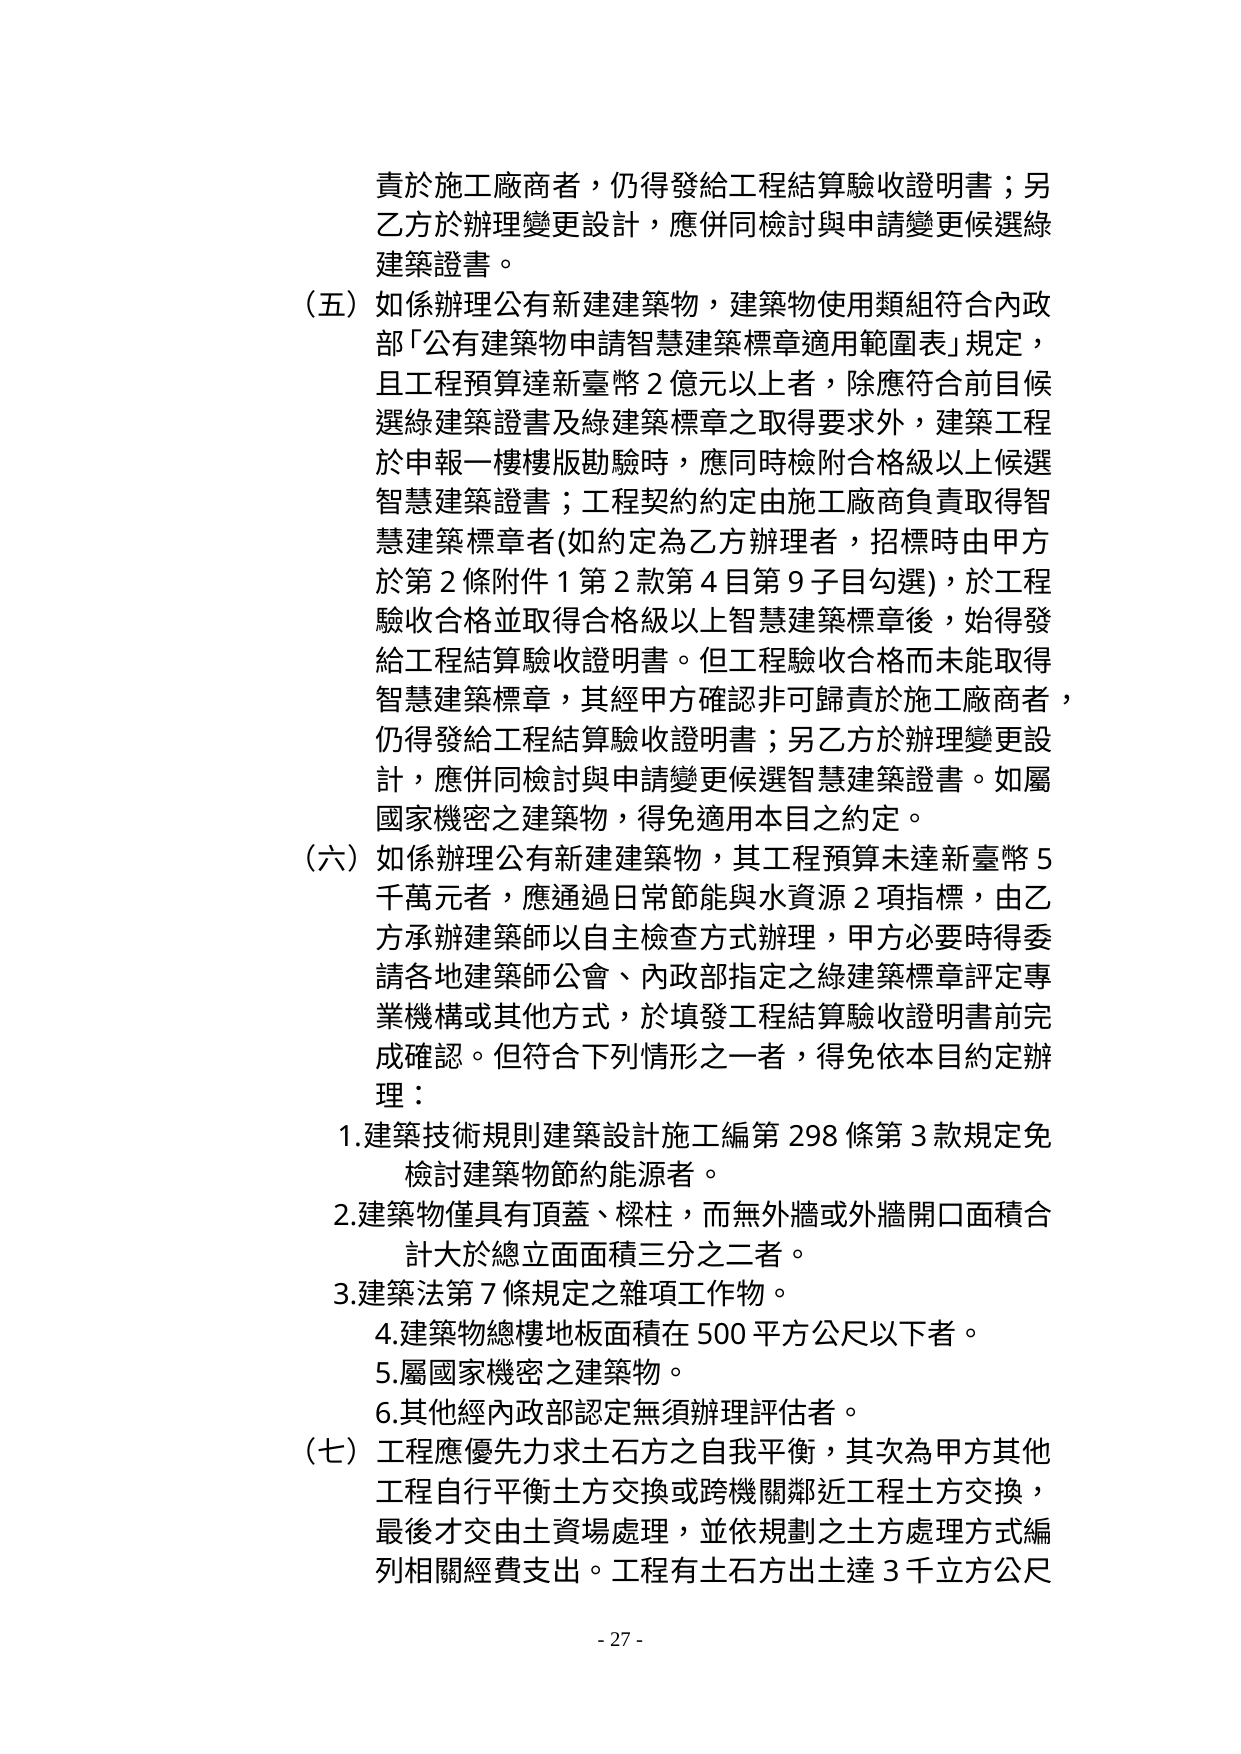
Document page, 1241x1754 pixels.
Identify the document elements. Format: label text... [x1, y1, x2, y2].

text 5.屬國家機密之建築物。 [374, 1352, 1053, 1392]
text 6.其他經內政部認定無須辦理評估者。 [374, 1392, 1053, 1431]
text （六）如係辦理公有新建建築物，其工程預算未達新臺幣5千萬元者，應通過日常節能與水資源2項指標，由乙方承辦建築師以自主檢查方式辦理，甲方必要時得委請各地建築師公會、內政部指定之綠建築標章評定專業機構或其他方式，於填發工程結算驗收證明書前完成確認。但符合下列情形之一者，得免依本目約定辦理： [287, 837, 1053, 1114]
text （五）如係辦理公有新建建築物，建築物使用類組符合內政部「公有建築物申請智慧建築標章適用範圍表」規定，且工程預算達新臺幣2億元以上者，除應符合前目候選綠建築證書及綠建築標章之取得要求外，建築工程於申報一樓樓版勘驗時，應同時檢附合格級以上候選智慧建築證書；工程契約約定由施工廠商負責取得智慧建築標章者(如約定為乙方辦理者，招標時由甲方於第2條附件1第2款第4目第9子目勾選)，於工程驗收合格並取得合格級以上智慧建築標章後，始得發給工程結算驗收證明書。但工程驗收合格而未能取得智慧建築標章，其經甲方確認非可歸責於施工廠商者，仍得發給工程結算驗收證明書；另乙方於辦理變更設計，應併同檢討與申請變更候選智慧建築證書。如屬國家機密之建築物，得免適用本目之約定。 [287, 283, 1053, 837]
text 4.建築物總樓地板面積在500平方公尺以下者。 [374, 1312, 1053, 1352]
text 責於施工廠商者，仍得發給工程結算驗收證明書；另乙方於辦理變更設計，應併同檢討與申請變更候選綠建築證書。 [287, 164, 1053, 283]
text 1.建築技術規則建築設計施工編第298條第3款規定免檢討建築物節約能源者。 [287, 1114, 1053, 1194]
text （七）工程應優先力求土石方之自我平衡，其次為甲方其他工程自行平衡土方交換或跨機關鄰近工程土方交換，最後才交由土資場處理，並依規劃之土方處理方式編列相關經費支出。工程有土石方出土達3千立方公尺 [287, 1431, 1053, 1589]
text 2.建築物僅具有頂蓋、樑柱，而無外牆或外牆開口面積合計大於總立面面積三分之二者。 [287, 1194, 1053, 1273]
text 3.建築法第7條規定之雜項工作物。 [287, 1273, 1053, 1312]
